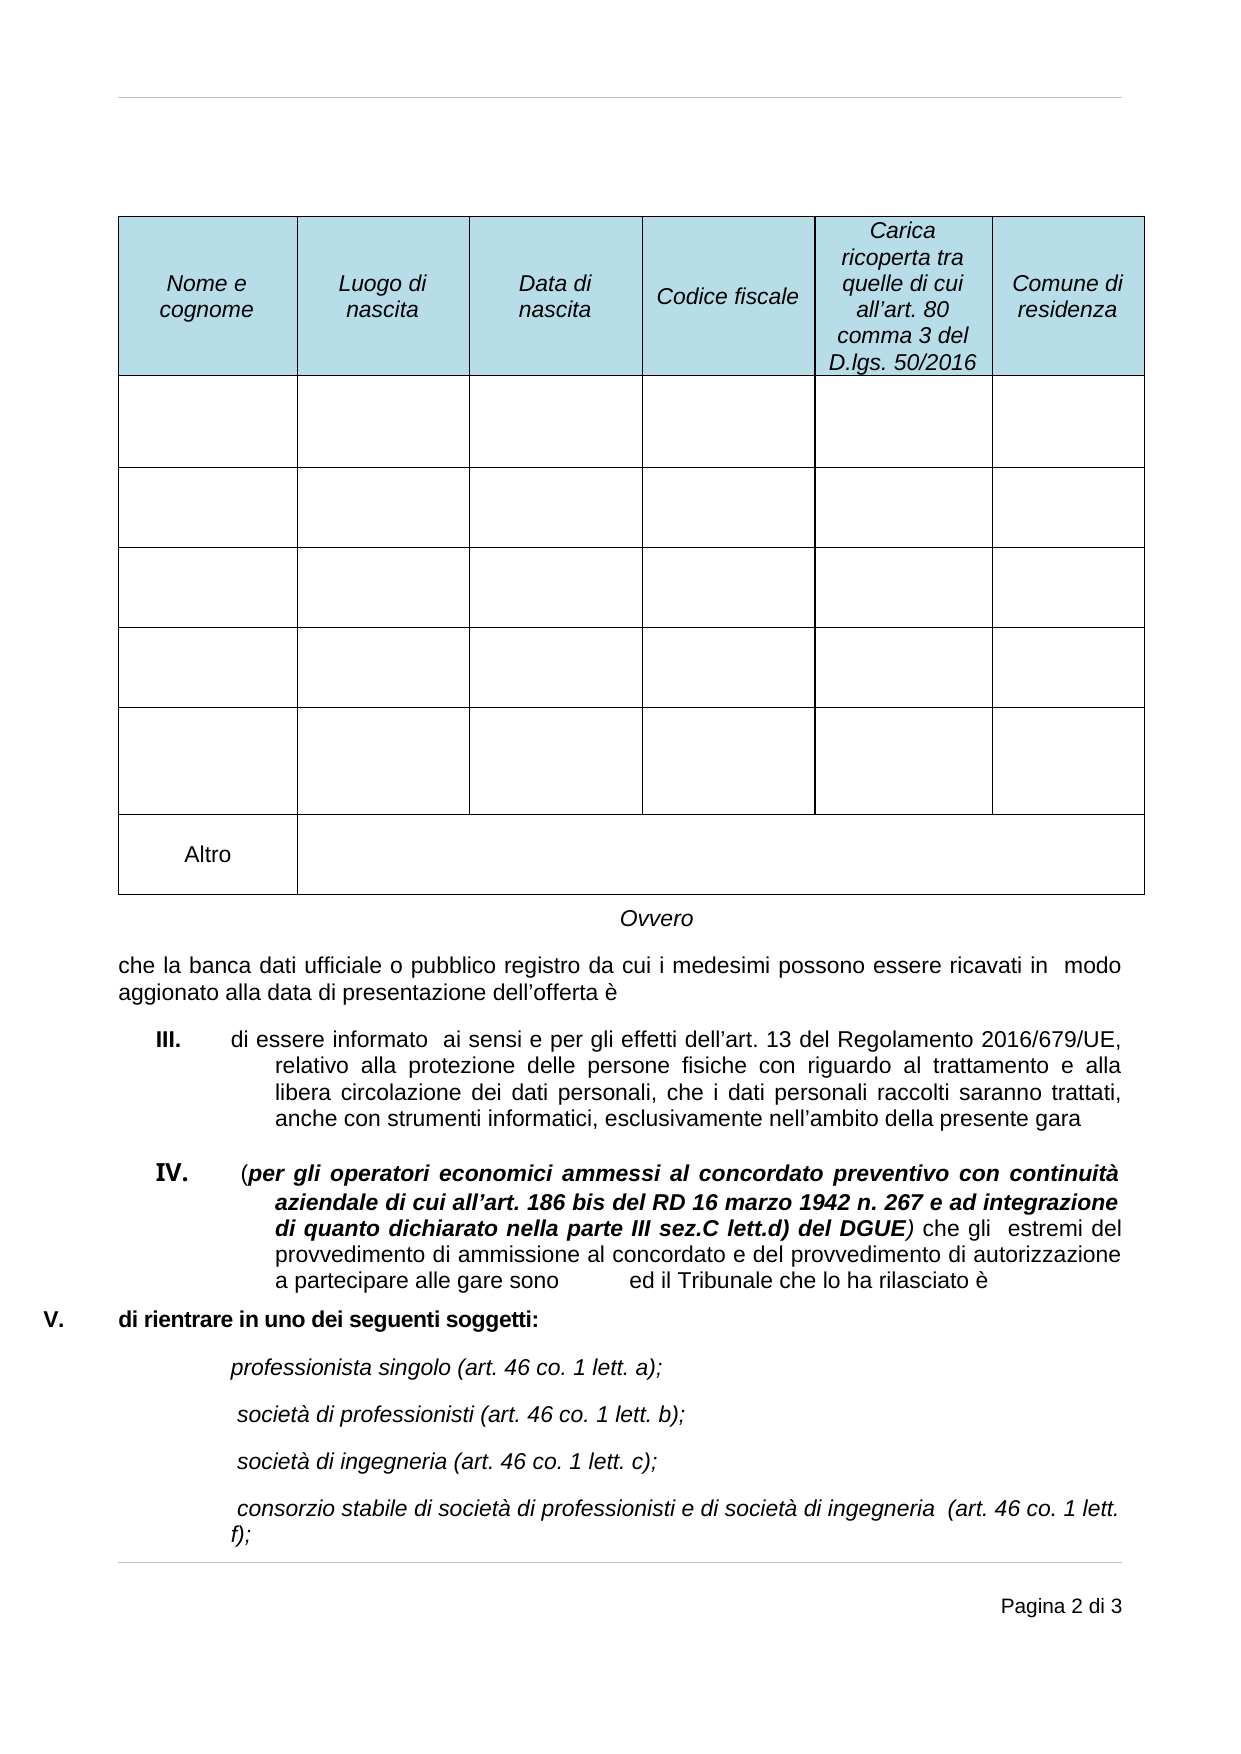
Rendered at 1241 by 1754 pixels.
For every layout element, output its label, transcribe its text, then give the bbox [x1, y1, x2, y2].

table_cell [816, 628, 992, 707]
table_cell Altro [119, 815, 297, 894]
table_header Carica ricoperta tra quelle di cui all’art. 80 comma 3 del D.lgs. 50/2016 [816, 217, 992, 375]
table_header Luogo di nascita [298, 217, 469, 375]
table_cell [298, 708, 469, 814]
table_cell [470, 468, 642, 547]
text professionista singolo (art. 46 co. 1 lett. a); [231, 1353, 1122, 1380]
table_cell [298, 468, 469, 547]
table_cell [470, 548, 642, 627]
table_header Nome e cognome [119, 217, 297, 375]
table_header Comune di residenza [993, 217, 1144, 375]
table_cell [643, 708, 814, 814]
text Ovvero [193, 905, 1122, 932]
table_cell [119, 468, 297, 547]
table_cell [816, 468, 992, 547]
text che la banca dati ufficiale o pubblico registro da cui i medesimi possono essere ricavati in modo aggionato alla data di presentazione dell’offerta è [118, 952, 1122, 1005]
table_cell [470, 628, 642, 707]
table_cell [470, 708, 642, 814]
table_cell [119, 376, 297, 467]
table_cell [643, 376, 814, 467]
table_header Data di nascita [470, 217, 642, 375]
table_cell [993, 468, 1144, 547]
table_cell [816, 376, 992, 467]
table_cell [643, 628, 814, 707]
list (per gli operatori economici ammessi al concordato preventivo con continuità aziendale di cui all’art. 186 bis del RD 16 marzo 1942 n. 267 e ad integrazione di quanto dichiarato nella parte III sez.C lett.d) del DGUE) che gli estremi del provvedimento di ammissione al concordato e del provvedimento di autorizzazione a partecipare alle gare sono ed il Tribunale che lo ha rilasciato è [156, 1154, 1122, 1294]
table_cell [993, 548, 1144, 627]
table_cell [470, 376, 642, 467]
table_cell [643, 548, 814, 627]
table_cell [993, 376, 1144, 467]
list di essere informato ai sensi e per gli effetti dell’art. 13 del Regolamento 2016/679/UE, relativo alla protezione delle persone fisiche con riguardo al trattamento e alla libera circolazione dei dati personali, che i dati personali raccolti saranno trattati, anche con strumenti informatici, esclusivamente nell’ambito della presente gara [156, 1026, 1122, 1131]
text consorzio stabile di società di professionisti e di società di ingegneria (art. 46 co. 1 lett. f); [231, 1495, 1122, 1548]
table_cell [993, 708, 1144, 814]
table_cell [298, 376, 469, 467]
table_header Codice fiscale [643, 217, 814, 375]
table_cell [119, 628, 297, 707]
table_cell [298, 628, 469, 707]
table_cell [643, 468, 814, 547]
table_cell [119, 708, 297, 814]
table_cell [993, 628, 1144, 707]
table_cell [816, 708, 992, 814]
table_cell [816, 548, 992, 627]
table_cell [298, 815, 1144, 894]
table_cell [298, 548, 469, 627]
text società di professionisti (art. 46 co. 1 lett. b); [231, 1401, 1122, 1427]
text società di ingegneria (art. 46 co. 1 lett. c); [231, 1448, 1122, 1474]
table_cell [119, 548, 297, 627]
list di rientrare in uno dei seguenti soggetti: [43, 1306, 1122, 1333]
